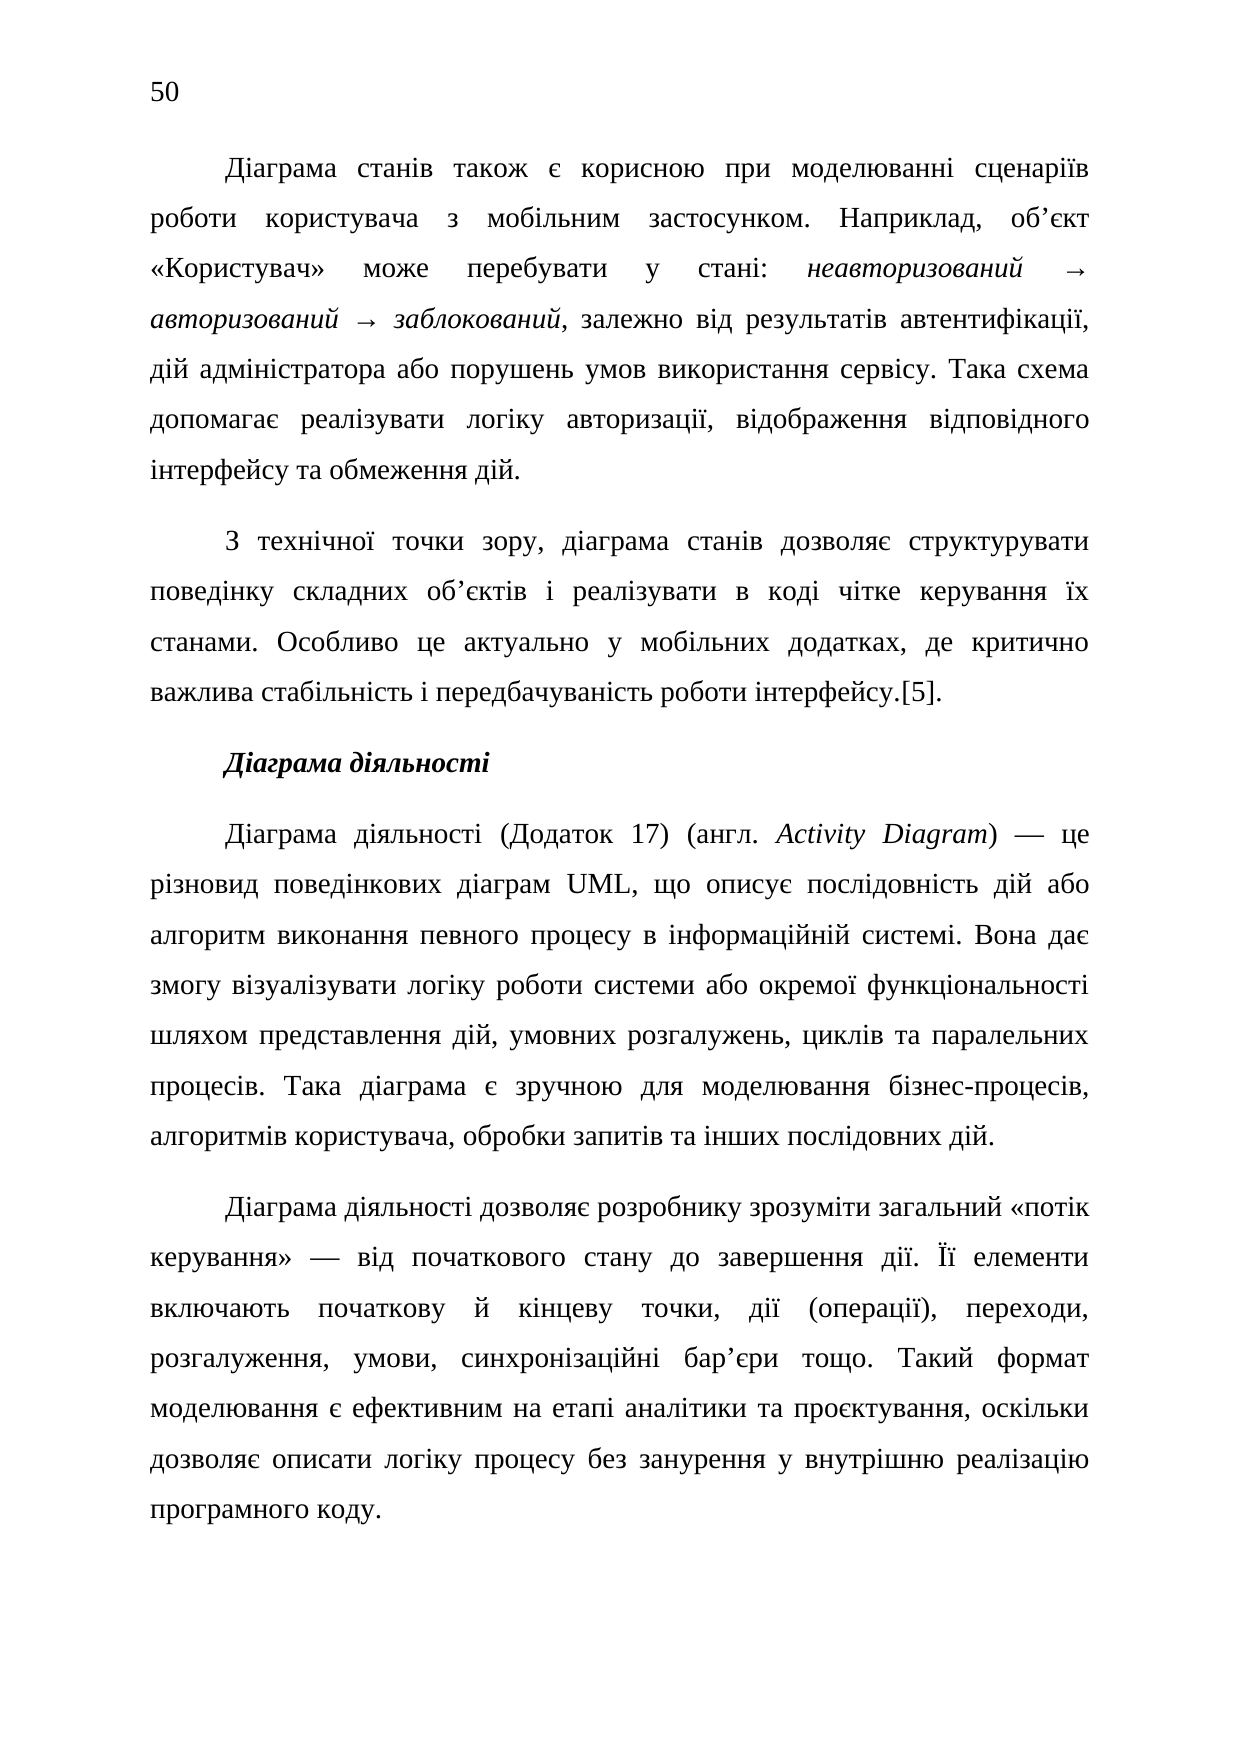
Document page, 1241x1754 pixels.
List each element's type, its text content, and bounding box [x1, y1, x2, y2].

text З технічної точки зору, діаграма станів дозволяє структурувати поведінку складних об’єктів і реалізувати в коді чітке керування їх станами. Особливо це актуально у мобільних додатках, де критично важлива стабільність і передбачуваність роботи інтерфейсу.[5]. [150, 523, 1090, 707]
text Діаграма станів також є корисною при моделюванні сценаріїв роботи користувача з мобільним застосунком. Наприклад, об’єкт «Користувач» може перебувати у стані: неавторизований → авторизований → заблокований, залежно від результатів автентифікації, дій адміністратора або порушень умов використання сервісу. Така схема допомагає реалізувати логіку авторизації, відображення відповідного інтерфейсу та обмеження дій. [150, 150, 1090, 485]
text Діаграма діяльності (Додаток 17) (англ. Activity Diagram) — це різновид поведінкових діаграм UML, що описує послідовність дій або алгоритм виконання певного процесу в інформаційній системі. Вона дає змогу візуалізувати логіку роботи системи або окремої функціональності шляхом представлення дій, умовних розгалужень, циклів та паралельних процесів. Така діаграма є зручною для моделювання бізнес-процесів, алгоритмів користувача, обробки запитів та інших послідовних дій. [150, 816, 1090, 1152]
text Діаграма діяльності [150, 745, 1090, 779]
text Діаграма діяльності дозволяє розробнику зрозуміти загальний «потік керування» — від початкового стану до завершення дії. Її елементи включають початкову й кінцеву точки, дії (операції), переходи, розгалуження, умови, синхронізаційні бар’єри тощо. Такий формат моделювання є ефективним на етапі аналітики та проєктування, оскільки дозволяє описати логіку процесу без занурення у внутрішню реалізацію програмного коду. [150, 1189, 1090, 1525]
